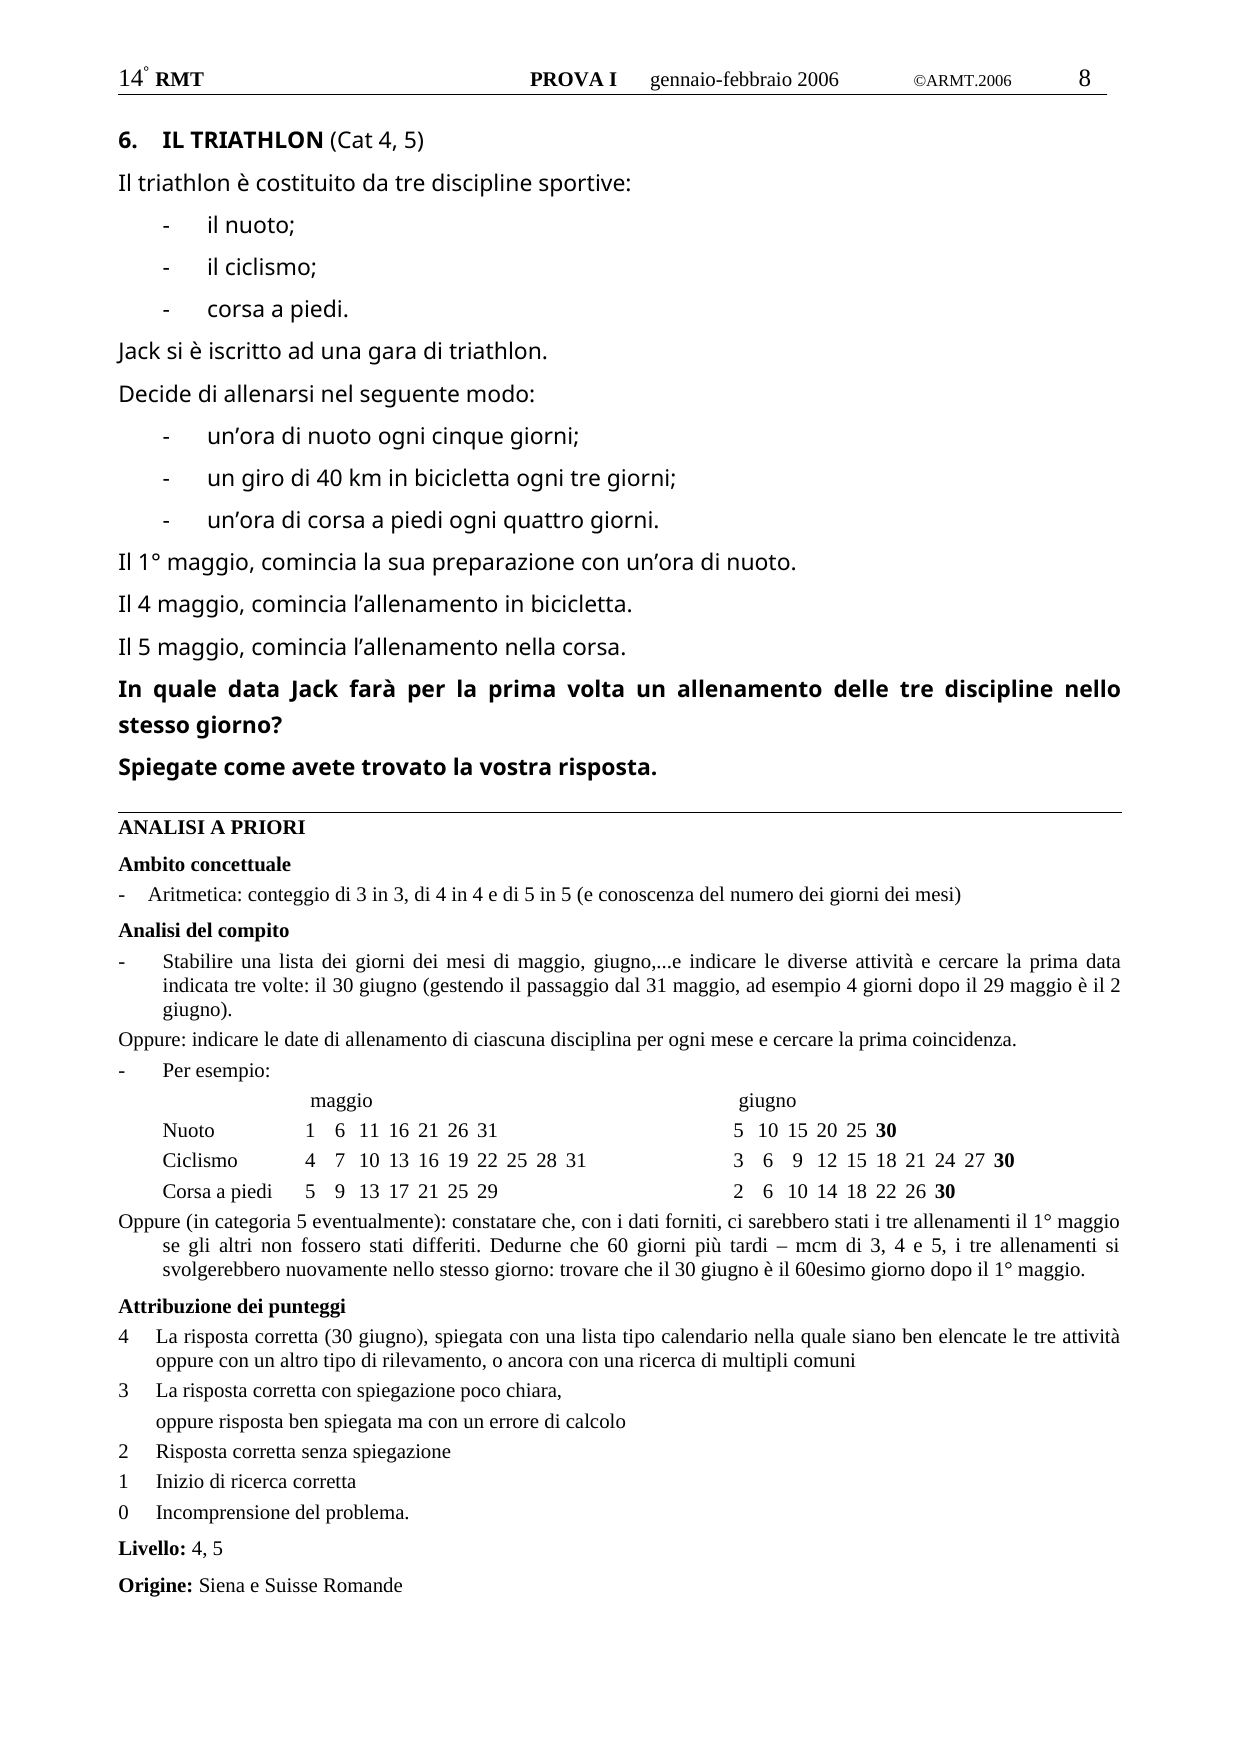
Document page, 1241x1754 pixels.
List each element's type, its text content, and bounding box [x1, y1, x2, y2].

text Ambito concettuale [118, 852, 1122, 876]
text 0 Incomprensione del problema. [118, 1500, 1122, 1524]
text Analisi del compito [118, 918, 1122, 942]
text oppure risposta ben spiegata ma con un errore di calcolo [118, 1409, 1122, 1433]
text ANALISI A PRIORI [118, 813, 1122, 839]
text Livello: 4, 5 [118, 1536, 1122, 1560]
text - corsa a piedi. [162, 293, 1122, 324]
text Ciclismo 4 7 10 13 16 19 22 25 28 31 3 6 9 12 15 18 21 24 27 30 [118, 1148, 1122, 1172]
text Attribuzione dei punteggi [118, 1294, 1122, 1318]
text Spiegate come avete trovato la vostra risposta. [118, 751, 1122, 782]
text Il 1° maggio, comincia la sua preparazione con un’ora di nuoto. [118, 546, 1122, 577]
text - Aritmetica: conteggio di 3 in 3, di 4 in 4 e di 5 in 5 (e conoscenza del numero dei giorni dei mesi) [118, 882, 1122, 906]
text - un giro di 40 km in bicicletta ogni tre giorni; [162, 462, 1122, 493]
text 6. IL TRIATHLON (Cat 4, 5) [118, 124, 1122, 156]
text Il triathlon è costituito da tre discipline sportive: [118, 167, 1122, 198]
text Il 4 maggio, comincia l’allenamento in bicicletta. [118, 588, 1122, 620]
text Nuoto 1 6 11 16 21 26 31 5 10 15 20 25 30 [118, 1118, 1122, 1142]
text Decide di allenarsi nel seguente modo: [118, 377, 1122, 409]
text 3 La risposta corretta con spiegazione poco chiara, [118, 1378, 1122, 1402]
text 1 Inizio di ricerca corretta [118, 1469, 1122, 1493]
text - Per esempio: [118, 1057, 1122, 1082]
text 4 La risposta corretta (30 giugno), spiegata con una lista tipo calendario nella quale siano ben elencate le tre attività oppure con un altro tipo di rilevamento, o ancora con una ricerca di multipli comuni [118, 1324, 1122, 1372]
text Il 5 maggio, comincia l’allenamento nella corsa. [118, 631, 1122, 662]
text - un’ora di nuoto ogni cinque giorni; [162, 420, 1122, 451]
text Corsa a piedi 5 9 13 17 21 25 29 2 6 10 14 18 22 26 30 [118, 1179, 1122, 1203]
text 2 Risposta corretta senza spiegazione [118, 1439, 1122, 1463]
text - il ciclismo; [162, 251, 1122, 282]
text maggio giugno [118, 1088, 1122, 1112]
text - Stabilire una lista dei giorni dei mesi di maggio, giugno,...e indicare le diverse attività e cercare la prima data indicata tre volte: il 30 giugno (gestendo il passaggio dal 31 maggio, ad esempio 4 giorni dopo il 29 maggio è il 2 giugno). [118, 949, 1122, 1021]
text Oppure (in categoria 5 eventualmente): constatare che, con i dati forniti, ci sarebbero stati i tre allenamenti il 1° maggio se gli altri non fossero stati differiti. Dedurne che 60 giorni più tardi – mcm di 3, 4 e 5, i tre allenamenti si svolgerebbero nuovamente nello stesso giorno: trovare che il 30 giugno è il 60esimo giorno dopo il 1° maggio. [118, 1209, 1122, 1281]
text In quale data Jack farà per la prima volta un allenamento delle tre discipline nello stesso giorno? [118, 673, 1122, 740]
text Jack si è iscritto ad una gara di triathlon. [118, 335, 1122, 367]
text Origine: Siena e Suisse Romande [118, 1573, 1122, 1597]
text - il nuoto; [162, 209, 1122, 240]
text - un’ora di corsa a piedi ogni quattro giorni. [162, 504, 1122, 535]
text Oppure: indicare le date di allenamento di ciascuna disciplina per ogni mese e cercare la prima coincidenza. [118, 1027, 1122, 1051]
